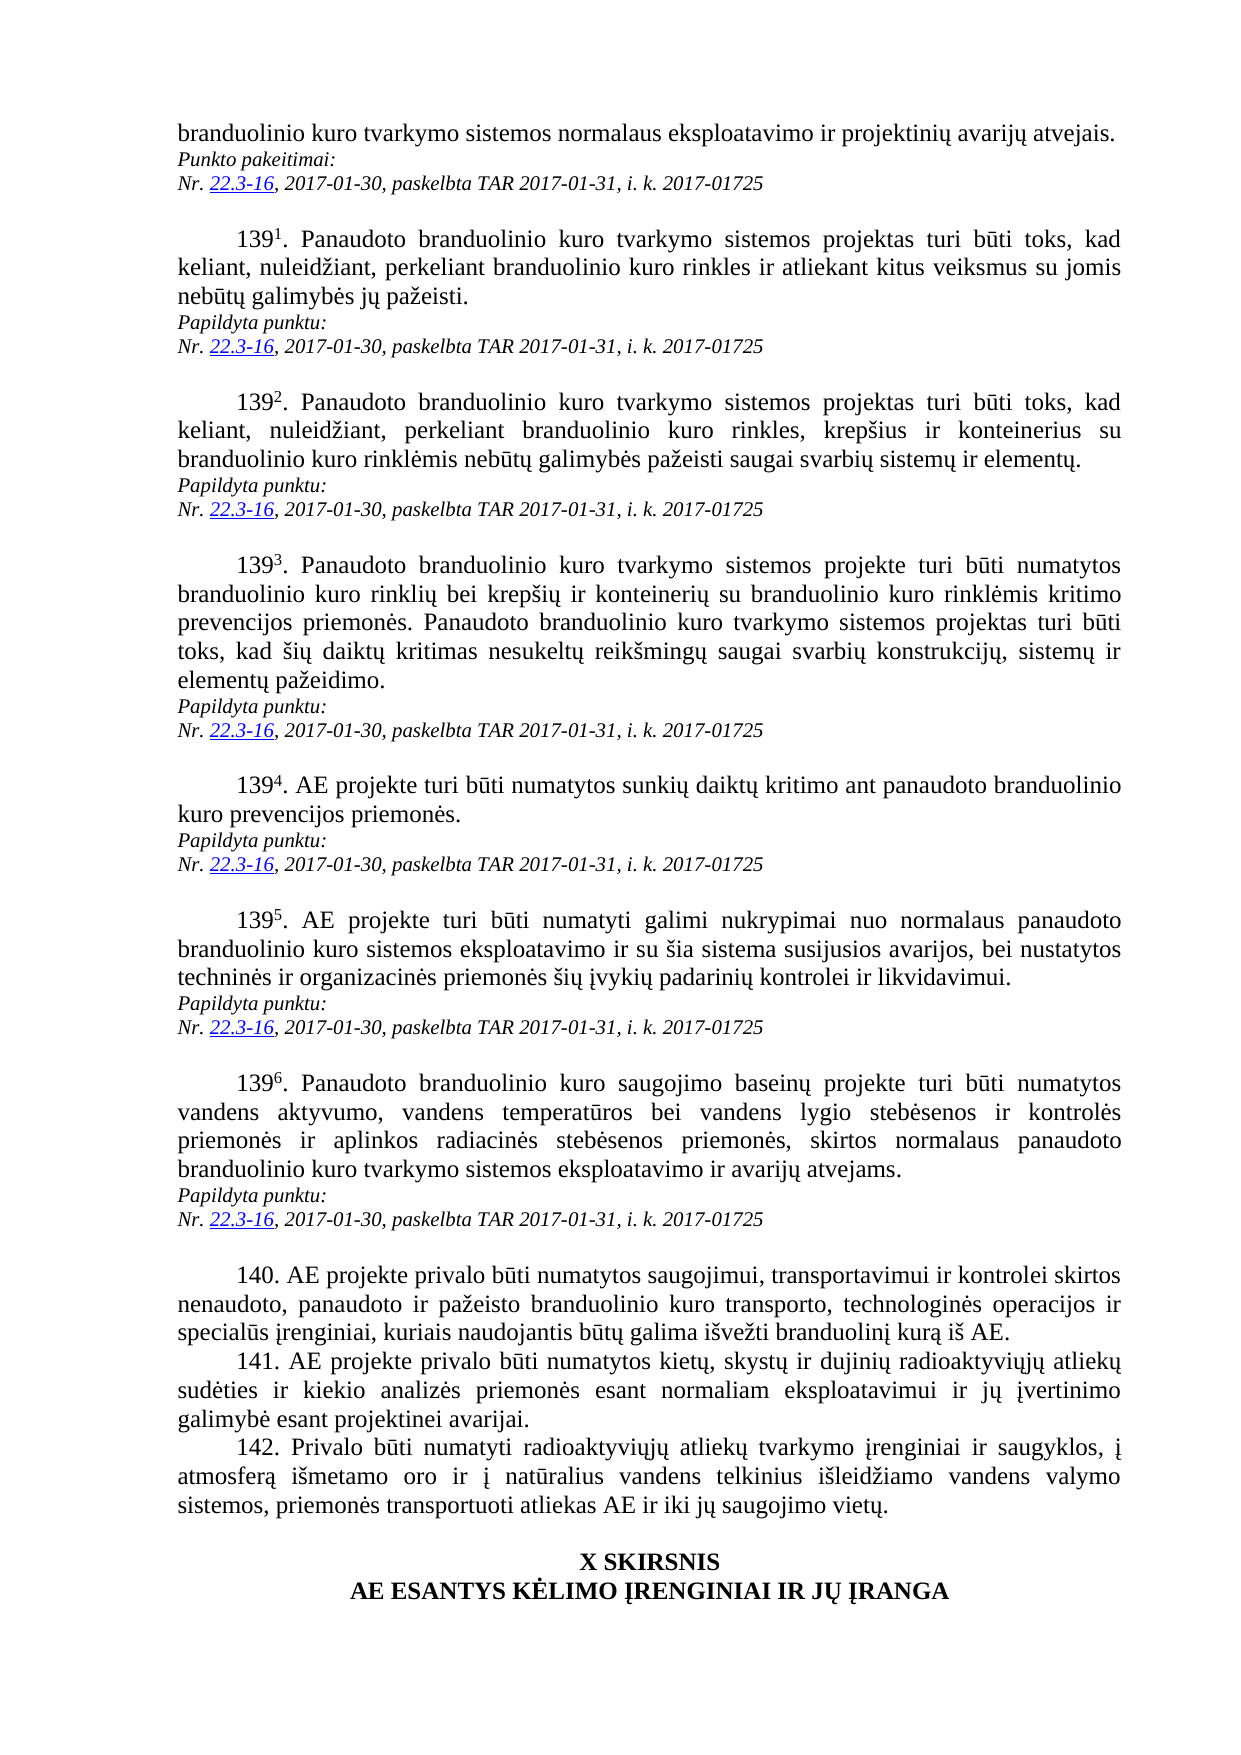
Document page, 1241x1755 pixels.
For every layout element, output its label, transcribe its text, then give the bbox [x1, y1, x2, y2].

text AE ESANTYS KĖLIMO ĮRENGINIAI IR JŲ ĮRANGA [177, 1576, 1122, 1605]
text 1392. Panaudoto branduolinio kuro tvarkymo sistemos projektas turi būti toks, kad keliant, nuleidžiant, perkeliant branduolinio kuro rinkles, krepšius ir konteinerius su branduolinio kuro rinklėmis nebūtų galimybės pažeisti saugai svarbių sistemų ir elementų. [177, 387, 1122, 473]
text 1395. AE projekte turi būti numatyti galimi nukrypimai nuo normalaus panaudoto branduolinio kuro sistemos eksploatavimo ir su šia sistema susijusios avarijos, bei nustatytos techninės ir organizacinės priemonės šių įvykių padarinių kontrolei ir likvidavimui. [177, 905, 1122, 991]
text 1393. Panaudoto branduolinio kuro tvarkymo sistemos projekte turi būti numatytos branduolinio kuro rinklių bei krepšių ir konteinerių su branduolinio kuro rinklėmis kritimo prevencijos priemonės. Panaudoto branduolinio kuro tvarkymo sistemos projektas turi būti toks, kad šių daiktų kritimas nesukeltų reikšmingų saugai svarbių konstrukcijų, sistemų ir elementų pažeidimo. [177, 550, 1122, 694]
text 1391. Panaudoto branduolinio kuro tvarkymo sistemos projektas turi būti toks, kad keliant, nuleidžiant, perkeliant branduolinio kuro rinkles ir atliekant kitus veiksmus su jomis nebūtų galimybės jų pažeisti. [177, 224, 1122, 310]
text Papildyta punktu: [177, 694, 1122, 718]
text X SKIRSNIS [177, 1547, 1122, 1576]
text Nr. 22.3-16, 2017-01-30, paskelbta TAR 2017-01-31, i. k. 2017-01725 [177, 1207, 1122, 1231]
text Nr. 22.3-16, 2017-01-30, paskelbta TAR 2017-01-31, i. k. 2017-01725 [177, 497, 1122, 521]
text Papildyta punktu: [177, 473, 1122, 497]
text 140. AE projekte privalo būti numatytos saugojimui, transportavimui ir kontrolei skirtos nenaudoto, panaudoto ir pažeisto branduolinio kuro transporto, technologinės operacijos ir specialūs įrenginiai, kuriais naudojantis būtų galima išvežti branduolinį kurą iš AE. [177, 1260, 1122, 1346]
text 141. AE projekte privalo būti numatytos kietų, skystų ir dujinių radioaktyviųjų atliekų sudėties ir kiekio analizės priemonės esant normaliam eksploatavimui ir jų įvertinimo galimybė esant projektinei avarijai. [177, 1346, 1122, 1432]
text Papildyta punktu: [177, 1183, 1122, 1207]
text Nr. 22.3-16, 2017-01-30, paskelbta TAR 2017-01-31, i. k. 2017-01725 [177, 171, 1122, 195]
text Papildyta punktu: [177, 828, 1122, 852]
text 1396. Panaudoto branduolinio kuro saugojimo baseinų projekte turi būti numatytos vandens aktyvumo, vandens temperatūros bei vandens lygio stebėsenos ir kontrolės priemonės ir aplinkos radiacinės stebėsenos priemonės, skirtos normalaus panaudoto branduolinio kuro tvarkymo sistemos eksploatavimo ir avarijų atvejams. [177, 1068, 1122, 1183]
text Nr. 22.3-16, 2017-01-30, paskelbta TAR 2017-01-31, i. k. 2017-01725 [177, 334, 1122, 358]
text Papildyta punktu: [177, 991, 1122, 1015]
text branduolinio kuro tvarkymo sistemos normalaus eksploatavimo ir projektinių avarijų atvejais. [177, 118, 1122, 147]
text Nr. 22.3-16, 2017-01-30, paskelbta TAR 2017-01-31, i. k. 2017-01725 [177, 1015, 1122, 1039]
text 1394. AE projekte turi būti numatytos sunkių daiktų kritimo ant panaudoto branduolinio kuro prevencijos priemonės. [177, 771, 1122, 828]
text Papildyta punktu: [177, 310, 1122, 334]
text Nr. 22.3-16, 2017-01-30, paskelbta TAR 2017-01-31, i. k. 2017-01725 [177, 852, 1122, 876]
text Nr. 22.3-16, 2017-01-30, paskelbta TAR 2017-01-31, i. k. 2017-01725 [177, 718, 1122, 742]
text 142. Privalo būti numatyti radioaktyviųjų atliekų tvarkymo įrenginiai ir saugyklos, į atmosferą išmetamo oro ir į natūralius vandens telkinius išleidžiamo vandens valymo sistemos, priemonės transportuoti atliekas AE ir iki jų saugojimo vietų. [177, 1432, 1122, 1519]
text Punkto pakeitimai: [177, 147, 1122, 171]
